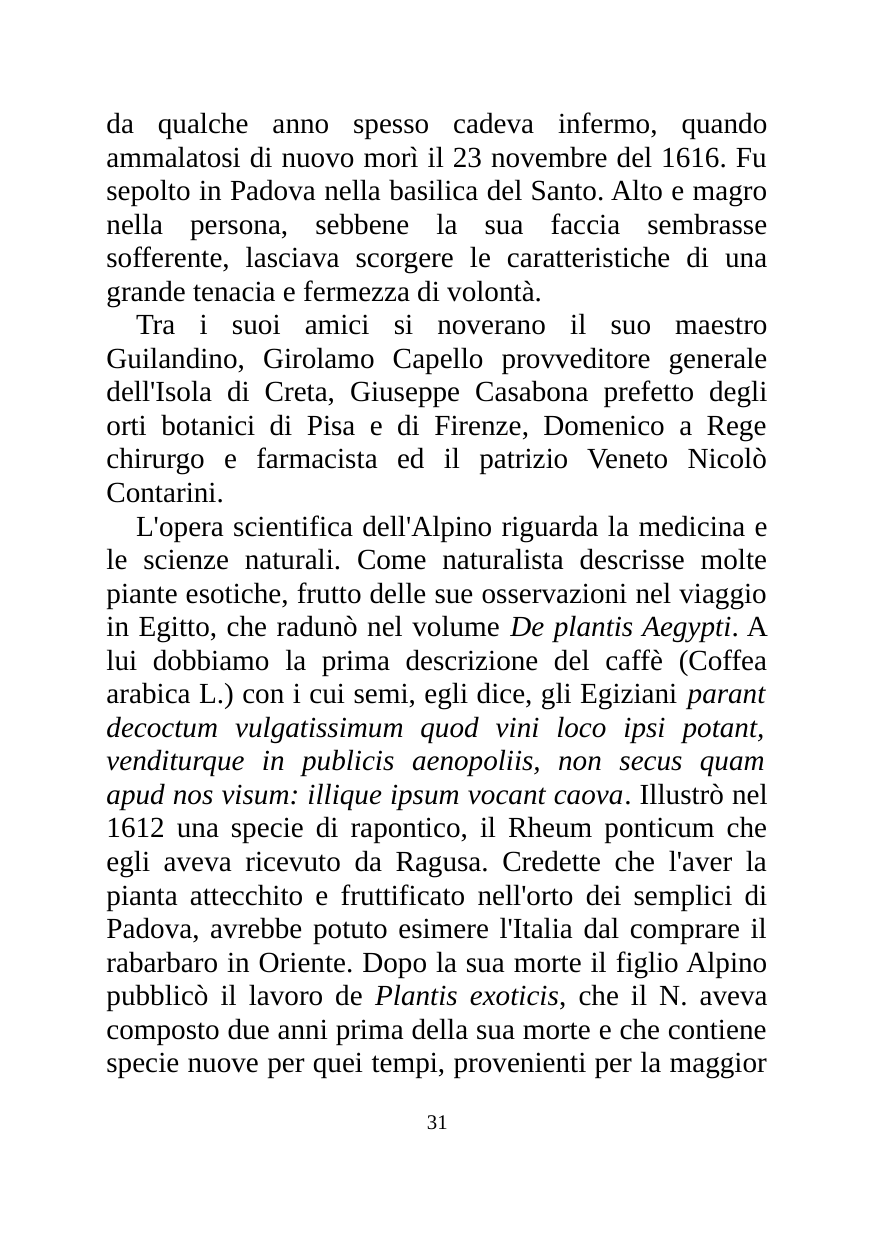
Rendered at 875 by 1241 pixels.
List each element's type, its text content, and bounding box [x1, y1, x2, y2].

text L'opera scientifica dell'Alpino riguarda la medicina e le scienze naturali. Come naturalista descrisse molte piante esotiche, frutto delle sue osservazioni nel viaggio in Egitto, che radunò nel volume De plantis Aegypti. A lui dobbiamo la prima descrizione del caffè (Coffea arabica L.) con i cui semi, egli dice, gli Egiziani parant decoctum vulgatissimum quod vini loco ipsi potant, venditurque in publicis aenopoliis, non secus quam apud nos visum: illique ipsum vocant caova. Illustrò nel 1612 una specie di rapontico, il Rheum ponticum che egli aveva ricevuto da Ragusa. Credette che l'aver la pianta attecchito e fruttificato nell'orto dei semplici di Padova, avrebbe potuto esimere l'Italia dal comprare il rabarbaro in Oriente. Dopo la sua morte il figlio Alpino pubblicò il lavoro de Plantis exoticis, che il N. aveva composto due anni prima della sua morte e che contiene specie nuove per quei tempi, provenienti per la maggior [106, 509, 768, 1079]
text Tra i suoi amici si noverano il suo maestro Guilandino, Girolamo Capello provveditore generale dell'Isola di Creta, Giuseppe Casabona prefetto degli orti botanici di Pisa e di Firenze, Domenico a Rege chirurgo e farmacista ed il patrizio Veneto Nicolò Contarini. [106, 307, 768, 509]
text da qualche anno spesso cadeva infermo, quando ammalatosi di nuovo morì il 23 novembre del 1616. Fu sepolto in Padova nella basilica del Santo. Alto e magro nella persona, sebbene la sua faccia sembrasse sofferente, lasciava scorgere le caratteristiche di una grande tenacia e fermezza di volontà. [106, 106, 768, 307]
